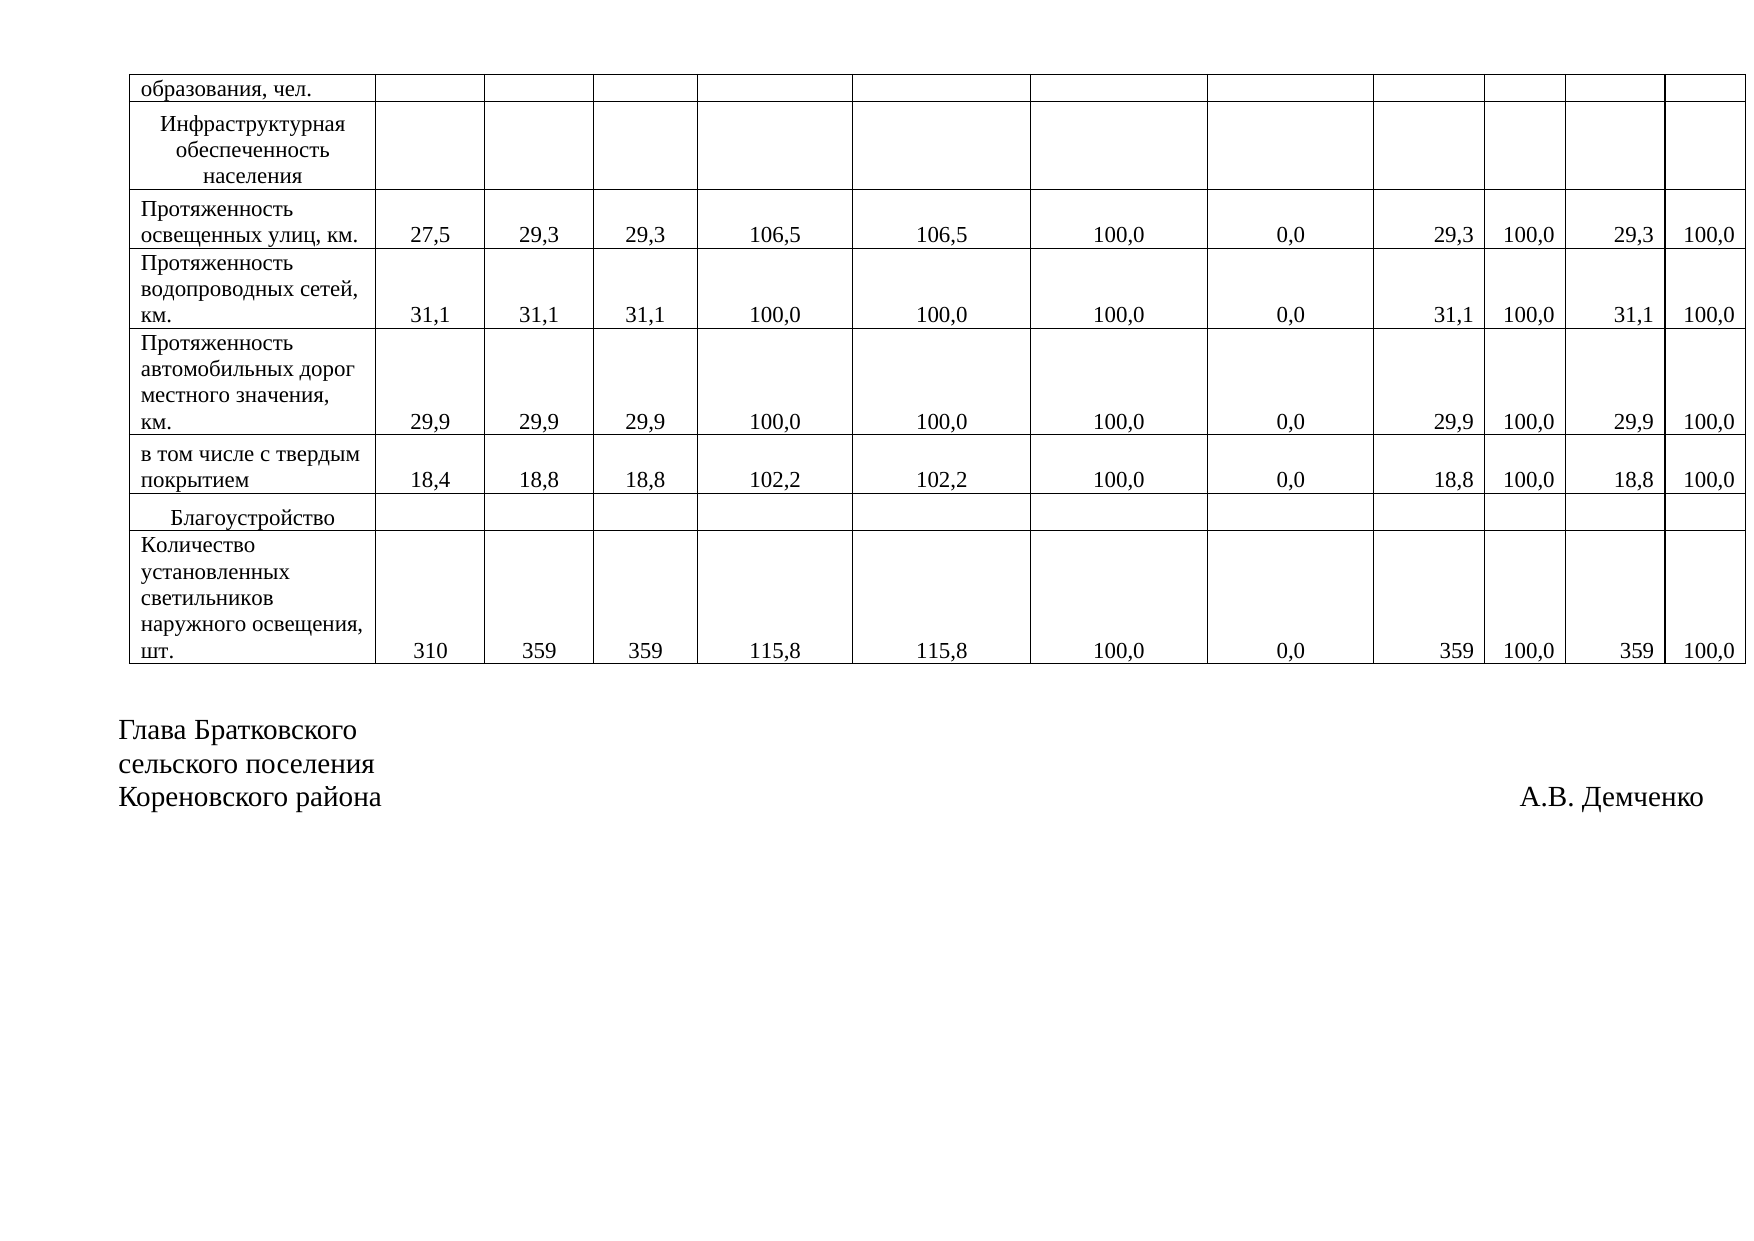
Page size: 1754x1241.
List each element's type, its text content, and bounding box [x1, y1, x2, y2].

table_cell 100,0 [1485, 190, 1565, 247]
table_cell [376, 102, 484, 189]
table_cell Протяженность водопроводных сетей, км. [130, 249, 375, 328]
table_cell 31,1 [376, 249, 484, 328]
table_cell Инфраструктурная обеспеченность населения [130, 102, 375, 189]
table_cell Протяженность автомобильных дорог местного значения, км. [130, 329, 375, 434]
table_cell 0,0 [1208, 190, 1373, 247]
table_cell 0,0 [1208, 329, 1373, 434]
table_cell [853, 75, 1030, 101]
table_cell Благоустройство [130, 494, 375, 530]
table_cell 29,9 [594, 329, 697, 434]
table_cell образования, чел. [130, 75, 375, 101]
table_cell 100,0 [698, 329, 852, 434]
table_cell [853, 102, 1030, 189]
table_cell 0,0 [1208, 531, 1373, 663]
table_cell 29,3 [1374, 190, 1484, 247]
table_cell [594, 102, 697, 189]
table_cell [1031, 102, 1207, 189]
table_cell 100,0 [1485, 531, 1565, 663]
table_cell 100,0 [1031, 435, 1207, 493]
table_cell [1208, 102, 1373, 189]
table_cell 27,5 [376, 190, 484, 247]
table_cell в том числе с твердым покрытием [130, 435, 375, 493]
table_cell 100,0 [1485, 329, 1565, 434]
table_cell 359 [1374, 531, 1484, 663]
table_cell [376, 494, 484, 530]
table_cell [594, 494, 697, 530]
table_cell 102,2 [698, 435, 852, 493]
table_cell [1485, 75, 1565, 101]
table_cell 100,0 [1485, 435, 1565, 493]
table_cell 100,0 [1031, 329, 1207, 434]
table_cell [485, 75, 593, 101]
table_cell [1208, 75, 1373, 101]
table_cell [1031, 75, 1207, 101]
table_cell 100,0 [1666, 531, 1745, 663]
table_cell 29,3 [485, 190, 593, 247]
table_cell 359 [594, 531, 697, 663]
table_cell 100,0 [1031, 190, 1207, 247]
table_cell 31,1 [485, 249, 593, 328]
table_cell [376, 75, 484, 101]
table_cell 100,0 [1031, 249, 1207, 328]
table_cell 31,1 [594, 249, 697, 328]
table_cell [698, 102, 852, 189]
table_cell 29,9 [485, 329, 593, 434]
table_cell [853, 494, 1030, 530]
table_cell [1031, 494, 1207, 530]
table_cell [1566, 494, 1664, 530]
table_cell [1374, 102, 1484, 189]
text Кореновского района А.В. Демченко [118, 779, 1723, 813]
table_cell [1666, 102, 1745, 189]
table_cell [1374, 494, 1484, 530]
table_cell 100,0 [698, 249, 852, 328]
table_cell [1485, 102, 1565, 189]
table_cell 18,8 [1566, 435, 1664, 493]
table_cell [485, 494, 593, 530]
table_cell 106,5 [853, 190, 1030, 247]
table_cell 359 [485, 531, 593, 663]
table_cell [485, 102, 593, 189]
table_cell 0,0 [1208, 435, 1373, 493]
table_cell Протяженность освещенных улиц, км. [130, 190, 375, 247]
table_cell 100,0 [853, 249, 1030, 328]
table_cell 18,8 [485, 435, 593, 493]
table_cell [1485, 494, 1565, 530]
table_cell 115,8 [853, 531, 1030, 663]
table_cell 18,4 [376, 435, 484, 493]
table_cell 359 [1566, 531, 1664, 663]
table_cell 29,3 [1566, 190, 1664, 247]
table_cell 31,1 [1566, 249, 1664, 328]
table_cell 100,0 [1031, 531, 1207, 663]
table_cell 106,5 [698, 190, 852, 247]
table_cell 100,0 [1666, 190, 1745, 247]
table_cell [1566, 102, 1664, 189]
table_cell [594, 75, 697, 101]
table_cell Количество установленных светильников наружного освещения, шт. [130, 531, 375, 663]
table_cell [698, 494, 852, 530]
table_cell 29,9 [376, 329, 484, 434]
table_cell [1374, 75, 1484, 101]
table_cell 102,2 [853, 435, 1030, 493]
table_cell [1666, 75, 1745, 101]
table_cell 29,9 [1566, 329, 1664, 434]
table_cell 100,0 [853, 329, 1030, 434]
table_cell 100,0 [1666, 435, 1745, 493]
table_cell 29,3 [594, 190, 697, 247]
table_cell 115,8 [698, 531, 852, 663]
text сельского поселения [118, 746, 1723, 779]
table_cell 310 [376, 531, 484, 663]
table_cell 100,0 [1666, 329, 1745, 434]
table_cell 100,0 [1485, 249, 1565, 328]
table_cell 29,9 [1374, 329, 1484, 434]
table_cell 18,8 [594, 435, 697, 493]
table_cell [1666, 494, 1745, 530]
table_cell 18,8 [1374, 435, 1484, 493]
table_cell 31,1 [1374, 249, 1484, 328]
table_cell [698, 75, 852, 101]
text Глава Братковского [118, 712, 1723, 746]
table_cell [1566, 75, 1664, 101]
table_cell 0,0 [1208, 249, 1373, 328]
table_cell 100,0 [1666, 249, 1745, 328]
table_cell [1208, 494, 1373, 530]
